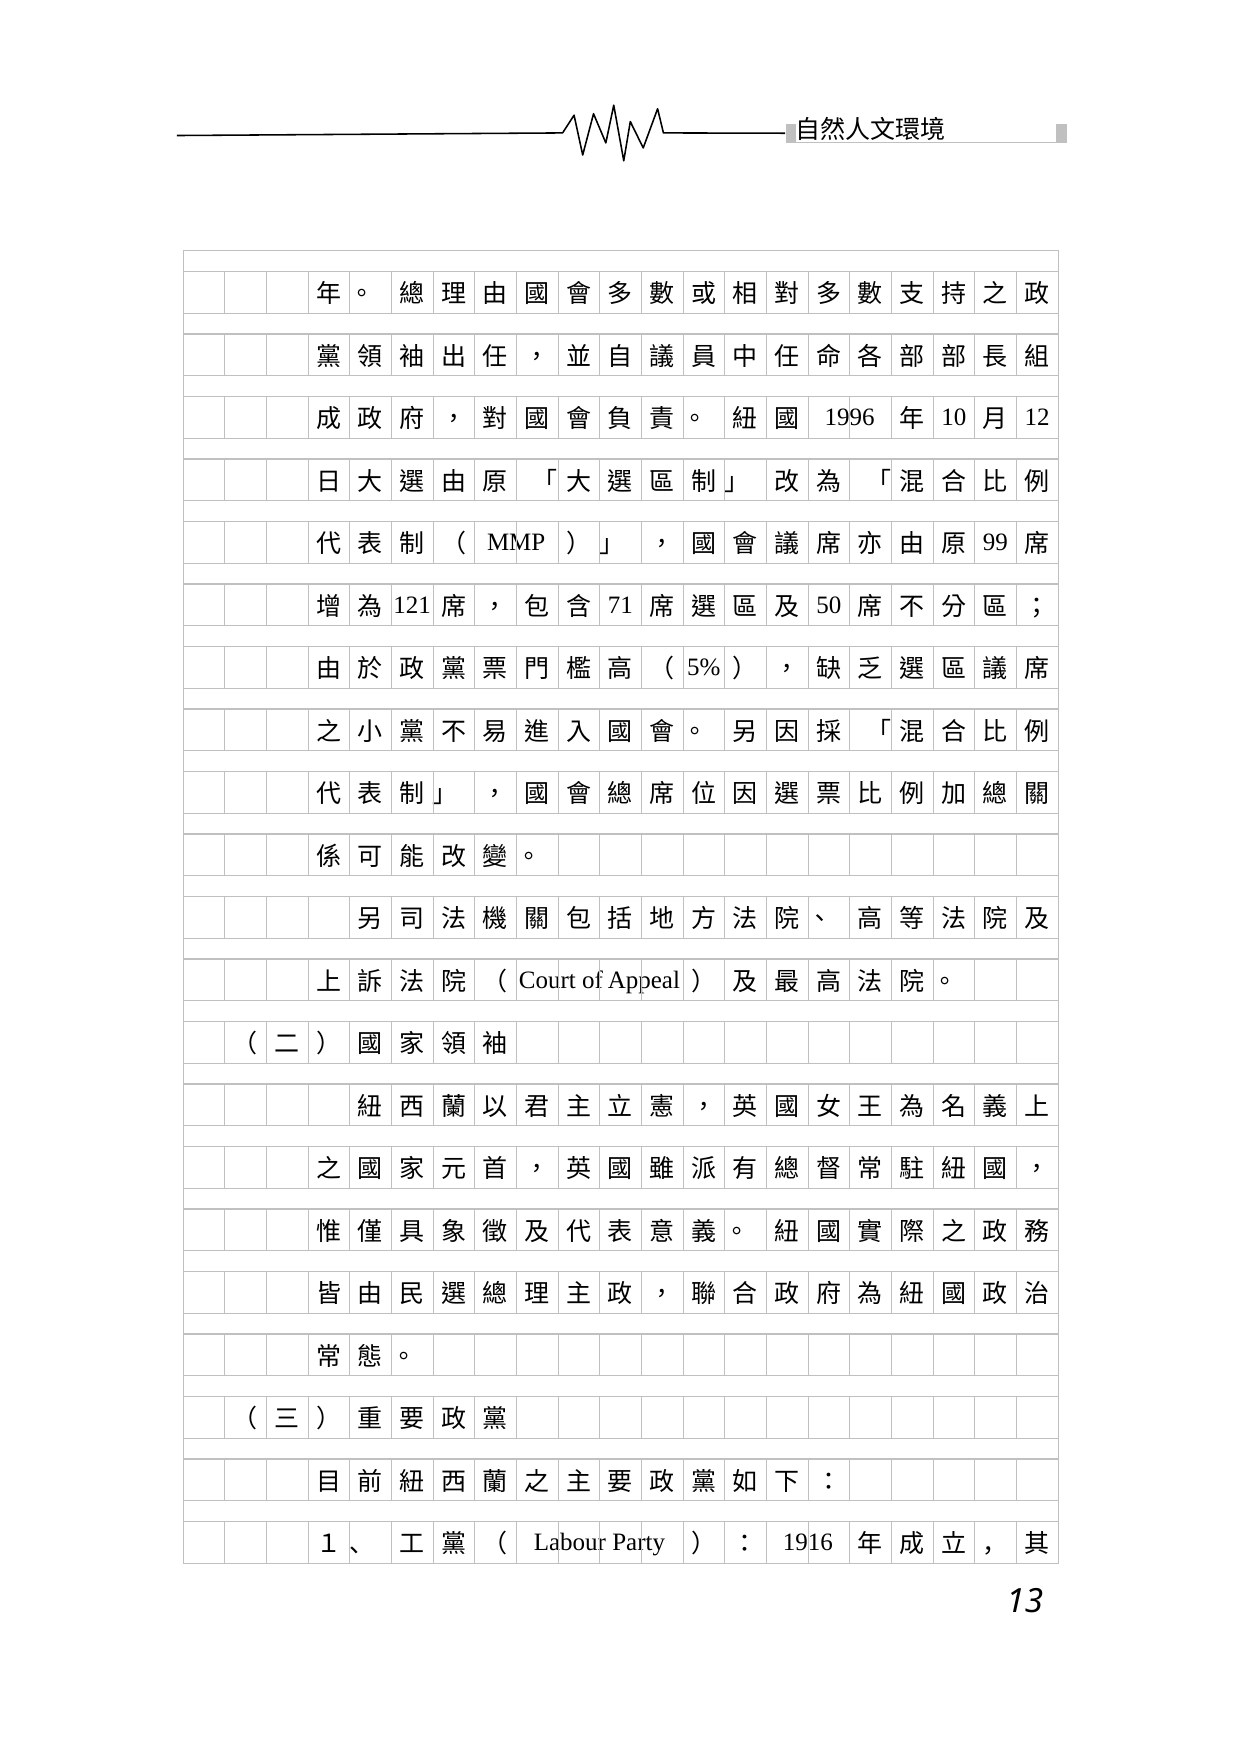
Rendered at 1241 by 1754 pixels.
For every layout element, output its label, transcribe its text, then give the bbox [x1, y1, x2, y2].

text 另司法機關包括地方法院、高等法院及上訴法院（Court of Appeal）及最高法院。 [600, 897, 641, 938]
text 另司法機關包括地方法院、高等法院及上訴法院（Court of Appeal）及最高法院。 [475, 960, 516, 1000]
text 袖 [475, 1022, 516, 1063]
text 紐西蘭為大英國協會員國，其政治制度與英國近似，亦奉英國女王為國家之元首；其總督由英國女王任命，在名義上享有最高之權力。紐西蘭政體採責任內閣制，國會通稱為（Parliament），原有參、眾兩院，1950年廢除參議院，而成為一院制之國會。國會議員由民選產生，任期三年。總理由國會多數或相對多數支持之政黨領袖出任，並自議員中任命各部部長組成政府，對國會負責。紐國1996年10月12日大選由原「大選區制」改為「混合比例代表制（MMP）」，國會議席亦由原99席增為121席，包含71席選區及50席不分區；由於政黨票門檻高（5%），缺乏選區議席之小黨不易進入國會。另因採「混合比例代表制」，國會總席位因選票比例加總關係可能改變。 [281, 751, 1058, 771]
text 政 [434, 1397, 474, 1438]
text 家 [392, 1022, 433, 1063]
text [517, 1022, 558, 1063]
text 國 [767, 1085, 808, 1125]
text [975, 1335, 1016, 1375]
text [850, 1397, 891, 1438]
text 憲 [642, 1085, 683, 1125]
text 政 [600, 1272, 641, 1313]
text [892, 1460, 933, 1500]
text [281, 1064, 1058, 1083]
text [809, 1335, 849, 1375]
text 紐 [892, 1272, 933, 1313]
text 務 [1017, 1210, 1058, 1250]
text 另司法機關包括地方法院、高等法院及上訴法院（Court of Appeal）及最高法院。 [309, 897, 349, 938]
text 另司法機關包括地方法院、高等法院及上訴法院（Court of Appeal）及最高法院。 [1017, 897, 1058, 938]
text 政 [642, 1460, 683, 1500]
text 元 [434, 1147, 474, 1188]
text [892, 1397, 933, 1438]
text 前 [350, 1460, 391, 1500]
text 另司法機關包括地方法院、高等法院及上訴法院（Court of Appeal）及最高法院。 [850, 960, 891, 1000]
text 如 [725, 1460, 766, 1500]
text 領 [434, 1022, 474, 1063]
text [1017, 1335, 1058, 1375]
text 紐西蘭為大英國協會員國，其政治制度與英國近似，亦奉英國女王為國家之元首；其總督由英國女王任命，在名義上享有最高之權力。紐西蘭政體採責任內閣制，國會通稱為（Parliament），原有參、眾兩院，1950年廢除參議院，而成為一院制之國會。國會議員由民選產生，任期三年。總理由國會多數或相對多數支持之政黨領袖出任，並自議員中任命各部部長組成政府，對國會負責。紐國1996年10月12日大選由原「大選區制」改為「混合比例代表制（MMP）」，國會議席亦由原99席增為121席，包含71席選區及50席不分區；由於政黨票門檻高（5%），缺乏選區議席之小黨不易進入國會。另因採「混合比例代表制」，國會總席位因選票比例加總關係可能改變。 [281, 626, 1058, 646]
text [850, 1335, 891, 1375]
text 主 [559, 1085, 599, 1125]
text [517, 1397, 558, 1438]
text [684, 1397, 724, 1438]
text 政 [975, 1210, 1016, 1250]
text [207, 1397, 224, 1438]
text [642, 1397, 683, 1438]
text 紐西蘭為大英國協會員國，其政治制度與英國近似，亦奉英國女王為國家之元首；其總督由英國女王任命，在名義上享有最高之權力。紐西蘭政體採責任內閣制，國會通稱為（Parliament），原有參、眾兩院，1950年廢除參議院，而成為一院制之國會。國會議員由民選產生，任期三年。總理由國會多數或相對多數支持之政黨領袖出任，並自議員中任命各部部長組成政府，對國會負責。紐國1996年10月12日大選由原「大選區制」改為「混合比例代表制（MMP）」，國會議席亦由原99席增為121席，包含71席選區及50席不分區；由於政黨票門檻高（5%），缺乏選區議席之小黨不易進入國會。另因採「混合比例代表制」，國會總席位因選票比例加總關係可能改變。 [281, 689, 1058, 708]
text 常 [850, 1147, 891, 1188]
text 惟 [309, 1210, 349, 1250]
text 國 [975, 1147, 1016, 1188]
text ， [642, 1272, 683, 1313]
text [767, 1335, 808, 1375]
text 另司法機關包括地方法院、高等法院及上訴法院（Court of Appeal）及最高法院。 [892, 960, 933, 1000]
text 態 [350, 1335, 391, 1375]
text 另司法機關包括地方法院、高等法院及上訴法院（Court of Appeal）及最高法院。 [725, 960, 766, 1000]
text 民 [392, 1272, 433, 1313]
text 總 [475, 1272, 516, 1313]
text [207, 1022, 224, 1063]
text 為 [850, 1272, 891, 1313]
text 選 [434, 1272, 474, 1313]
text 英 [559, 1147, 599, 1188]
text 英 [725, 1085, 766, 1125]
text 象 [434, 1210, 474, 1250]
text ） [309, 1022, 349, 1063]
text 。 [725, 1210, 766, 1250]
text 另司法機關包括地方法院、高等法院及上訴法院（Court of Appeal）及最高法院。 [600, 960, 641, 1000]
text [850, 1022, 891, 1063]
text 聯 [684, 1272, 724, 1313]
text 僅 [350, 1210, 391, 1250]
text 理 [517, 1272, 558, 1313]
text 要 [392, 1397, 433, 1438]
text [281, 1251, 1058, 1271]
text 名 [934, 1085, 974, 1125]
text [642, 1022, 683, 1063]
text [767, 1397, 808, 1438]
text [559, 1335, 599, 1375]
text [475, 1335, 516, 1375]
text ： [809, 1460, 849, 1500]
text [600, 1022, 641, 1063]
text 另司法機關包括地方法院、高等法院及上訴法院（Court of Appeal）及最高法院。 [642, 897, 683, 938]
text [975, 1460, 1016, 1500]
text 另司法機關包括地方法院、高等法院及上訴法院（Court of Appeal）及最高法院。 [809, 960, 849, 1000]
text 西 [434, 1460, 474, 1500]
text 另司法機關包括地方法院、高等法院及上訴法院（Court of Appeal）及最高法院。 [434, 897, 474, 938]
text 另司法機關包括地方法院、高等法院及上訴法院（Court of Appeal）及最高法院。 [725, 897, 766, 938]
text 另司法機關包括地方法院、高等法院及上訴法院（Court of Appeal）及最高法院。 [767, 897, 808, 938]
text 另司法機關包括地方法院、高等法院及上訴法院（Court of Appeal）及最高法院。 [684, 897, 724, 938]
text [559, 1397, 599, 1438]
text 王 [850, 1085, 891, 1125]
text 紐西蘭為大英國協會員國，其政治制度與英國近似，亦奉英國女王為國家之元首；其總督由英國女王任命，在名義上享有最高之權力。紐西蘭政體採責任內閣制，國會通稱為（Parliament），原有參、眾兩院，1950年廢除參議院，而成為一院制之國會。國會議員由民選產生，任期三年。總理由國會多數或相對多數支持之政黨領袖出任，並自議員中任命各部部長組成政府，對國會負責。紐國1996年10月12日大選由原「大選區制」改為「混合比例代表制（MMP）」，國會議席亦由原99席增為121席，包含71席選區及50席不分區；由於政黨票門檻高（5%），缺乏選區議席之小黨不易進入國會。另因採「混合比例代表制」，國會總席位因選票比例加總關係可能改變。 [281, 564, 1058, 583]
text 另司法機關包括地方法院、高等法院及上訴法院（Court of Appeal）及最高法院。 [281, 939, 1058, 958]
text [934, 1397, 974, 1438]
text 另司法機關包括地方法院、高等法院及上訴法院（Court of Appeal）及最高法院。 [309, 960, 349, 1000]
text 另司法機關包括地方法院、高等法院及上訴法院（Court of Appeal）及最高法院。 [892, 897, 933, 938]
text [517, 1335, 558, 1375]
text 蘭 [434, 1085, 474, 1125]
text 另司法機關包括地方法院、高等法院及上訴法院（Court of Appeal）及最高法院。 [434, 960, 474, 1000]
text [1017, 1022, 1058, 1063]
text 紐西蘭為大英國協會員國，其政治制度與英國近似，亦奉英國女王為國家之元首；其總督由英國女王任命，在名義上享有最高之權力。紐西蘭政體採責任內閣制，國會通稱為（Parliament），原有參、眾兩院，1950年廢除參議院，而成為一院制之國會。國會議員由民選產生，任期三年。總理由國會多數或相對多數支持之政黨領袖出任，並自議員中任命各部部長組成政府，對國會負責。紐國1996年10月12日大選由原「大選區制」改為「混合比例代表制（MMP）」，國會議席亦由原99席增為121席，包含71席選區及50席不分區；由於政黨票門檻高（5%），缺乏選區議席之小黨不易進入國會。另因採「混合比例代表制」，國會總席位因選票比例加總關係可能改變。 [281, 251, 1058, 271]
text 上 [1017, 1085, 1058, 1125]
text [684, 1335, 724, 1375]
text 之 [309, 1147, 349, 1188]
text 另司法機關包括地方法院、高等法院及上訴法院（Court of Appeal）及最高法院。 [559, 897, 599, 938]
text 紐西蘭為大英國協會員國，其政治制度與英國近似，亦奉英國女王為國家之元首；其總督由英國女王任命，在名義上享有最高之權力。紐西蘭政體採責任內閣制，國會通稱為（Parliament），原有參、眾兩院，1950年廢除參議院，而成為一院制之國會。國會議員由民選產生，任期三年。總理由國會多數或相對多數支持之政黨領袖出任，並自議員中任命各部部長組成政府，對國會負責。紐國1996年10月12日大選由原「大選區制」改為「混合比例代表制（MMP）」，國會議席亦由原99席增為121席，包含71席選區及50席不分區；由於政黨票門檻高（5%），缺乏選區議席之小黨不易進入國會。另因採「混合比例代表制」，國會總席位因選票比例加總關係可能改變。 [281, 314, 1058, 333]
text 另司法機關包括地方法院、高等法院及上訴法院（Court of Appeal）及最高法院。 [350, 960, 391, 1000]
text 義 [684, 1210, 724, 1250]
text 目 [309, 1460, 349, 1500]
text 另司法機關包括地方法院、高等法院及上訴法院（Court of Appeal）及最高法院。 [934, 960, 974, 1000]
text 督 [809, 1147, 849, 1188]
text 另司法機關包括地方法院、高等法院及上訴法院（Court of Appeal）及最高法院。 [975, 960, 1016, 1000]
text 重 [350, 1397, 391, 1438]
text （ [225, 1397, 266, 1438]
text 立 [600, 1085, 641, 1125]
text 蘭 [475, 1460, 516, 1500]
text １、工黨（Labour Party）：1916年成立，其支持者主要為工會及都市之勞工階層。2017年大選獲得紐西蘭優先黨及綠黨支持後取得執政，2020年因防疫表現備受肯定，於年底大選中獲得壓倒性勝利，持續執政。 [281, 1501, 1058, 1521]
text [892, 1335, 933, 1375]
text [281, 1189, 1058, 1208]
text [1017, 1460, 1058, 1500]
text 徵 [475, 1210, 516, 1250]
text 駐 [892, 1147, 933, 1188]
text 由 [350, 1272, 391, 1313]
text [934, 1460, 974, 1500]
text 另司法機關包括地方法院、高等法院及上訴法院（Court of Appeal）及最高法院。 [975, 897, 1016, 938]
text 另司法機關包括地方法院、高等法院及上訴法院（Court of Appeal）及最高法院。 [281, 960, 308, 1000]
text 紐 [350, 1085, 391, 1125]
text 紐西蘭為大英國協會員國，其政治制度與英國近似，亦奉英國女王為國家之元首；其總督由英國女王任命，在名義上享有最高之權力。紐西蘭政體採責任內閣制，國會通稱為（Parliament），原有參、眾兩院，1950年廢除參議院，而成為一院制之國會。國會議員由民選產生，任期三年。總理由國會多數或相對多數支持之政黨領袖出任，並自議員中任命各部部長組成政府，對國會負責。紐國1996年10月12日大選由原「大選區制」改為「混合比例代表制（MMP）」，國會議席亦由原99席增為121席，包含71席選區及50席不分區；由於政黨票門檻高（5%），缺乏選區議席之小黨不易進入國會。另因採「混合比例代表制」，國會總席位因選票比例加總關係可能改變。 [281, 501, 1058, 521]
text 另司法機關包括地方法院、高等法院及上訴法院（Court of Appeal）及最高法院。 [517, 897, 558, 938]
text 另司法機關包括地方法院、高等法院及上訴法院（Court of Appeal）及最高法院。 [517, 960, 558, 1000]
text 另司法機關包括地方法院、高等法院及上訴法院（Court of Appeal）及最高法院。 [934, 897, 974, 938]
text [281, 1126, 1058, 1146]
text 。 [392, 1335, 433, 1375]
text [642, 1335, 683, 1375]
text 西 [392, 1085, 433, 1125]
text 紐 [767, 1210, 808, 1250]
text 為 [892, 1085, 933, 1125]
text 政 [975, 1272, 1016, 1313]
text ， [1017, 1147, 1058, 1188]
text [767, 1022, 808, 1063]
text 府 [809, 1272, 849, 1313]
text 三 [267, 1397, 308, 1438]
text [809, 1397, 849, 1438]
text 政 [767, 1272, 808, 1313]
text 紐西蘭為大英國協會員國，其政治制度與英國近似，亦奉英國女王為國家之元首；其總督由英國女王任命，在名義上享有最高之權力。紐西蘭政體採責任內閣制，國會通稱為（Parliament），原有參、眾兩院，1950年廢除參議院，而成為一院制之國會。國會議員由民選產生，任期三年。總理由國會多數或相對多數支持之政黨領袖出任，並自議員中任命各部部長組成政府，對國會負責。紐國1996年10月12日大選由原「大選區制」改為「混合比例代表制（MMP）」，國會議席亦由原99席增為121席，包含71席選區及50席不分區；由於政黨票門檻高（5%），缺乏選區議席之小黨不易進入國會。另因採「混合比例代表制」，國會總席位因選票比例加總關係可能改變。 [281, 376, 1058, 396]
text （ [225, 1022, 266, 1063]
text 國 [934, 1272, 974, 1313]
text 另司法機關包括地方法院、高等法院及上訴法院（Court of Appeal）及最高法院。 [392, 960, 433, 1000]
text 義 [975, 1085, 1016, 1125]
text 皆 [309, 1272, 349, 1313]
text 以 [475, 1085, 516, 1125]
text 主 [559, 1272, 599, 1313]
text 另司法機關包括地方法院、高等法院及上訴法院（Court of Appeal）及最高法院。 [281, 897, 308, 938]
text [975, 1022, 1016, 1063]
text 女 [809, 1085, 849, 1125]
text 另司法機關包括地方法院、高等法院及上訴法院（Court of Appeal）及最高法院。 [684, 960, 724, 1000]
text 首 [475, 1147, 516, 1188]
text 另司法機關包括地方法院、高等法院及上訴法院（Court of Appeal）及最高法院。 [392, 897, 433, 938]
text 黨 [475, 1397, 516, 1438]
text [281, 1460, 308, 1500]
text [934, 1022, 974, 1063]
text [207, 1376, 1058, 1396]
text 另司法機關包括地方法院、高等法院及上訴法院（Court of Appeal）及最高法院。 [281, 876, 1058, 896]
text [684, 1022, 724, 1063]
text 合 [725, 1272, 766, 1313]
text 君 [517, 1085, 558, 1125]
text 雖 [642, 1147, 683, 1188]
text 治 [1017, 1272, 1058, 1313]
text 國 [600, 1147, 641, 1188]
text [559, 1022, 599, 1063]
text 實 [850, 1210, 891, 1250]
text 另司法機關包括地方法院、高等法院及上訴法院（Court of Appeal）及最高法院。 [850, 897, 891, 938]
text 紐 [392, 1460, 433, 1500]
text [934, 1335, 974, 1375]
text [434, 1335, 474, 1375]
text ， [684, 1085, 724, 1125]
text [725, 1022, 766, 1063]
text [281, 1439, 1058, 1458]
text 表 [600, 1210, 641, 1250]
text [975, 1397, 1016, 1438]
text ， [517, 1147, 558, 1188]
text 際 [892, 1210, 933, 1250]
text [725, 1397, 766, 1438]
text 之 [517, 1460, 558, 1500]
text [725, 1335, 766, 1375]
text 另司法機關包括地方法院、高等法院及上訴法院（Court of Appeal）及最高法院。 [1017, 960, 1058, 1000]
text 紐西蘭為大英國協會員國，其政治制度與英國近似，亦奉英國女王為國家之元首；其總督由英國女王任命，在名義上享有最高之權力。紐西蘭政體採責任內閣制，國會通稱為（Parliament），原有參、眾兩院，1950年廢除參議院，而成為一院制之國會。國會議員由民選產生，任期三年。總理由國會多數或相對多數支持之政黨領袖出任，並自議員中任命各部部長組成政府，對國會負責。紐國1996年10月12日大選由原「大選區制」改為「混合比例代表制（MMP）」，國會議席亦由原99席增為121席，包含71席選區及50席不分區；由於政黨票門檻高（5%），缺乏選區議席之小黨不易進入國會。另因採「混合比例代表制」，國會總席位因選票比例加總關係可能改變。 [281, 439, 1058, 458]
text 派 [684, 1147, 724, 1188]
text 之 [934, 1210, 974, 1250]
text 黨 [684, 1460, 724, 1500]
text [281, 1314, 1058, 1333]
text 紐西蘭為大英國協會員國，其政治制度與英國近似，亦奉英國女王為國家之元首；其總督由英國女王任命，在名義上享有最高之權力。紐西蘭政體採責任內閣制，國會通稱為（Parliament），原有參、眾兩院，1950年廢除參議院，而成為一院制之國會。國會議員由民選產生，任期三年。總理由國會多數或相對多數支持之政黨領袖出任，並自議員中任命各部部長組成政府，對國會負責。紐國1996年10月12日大選由原「大選區制」改為「混合比例代表制（MMP）」，國會議席亦由原99席增為121席，包含71席選區及50席不分區；由於政黨票門檻高（5%），缺乏選區議席之小黨不易進入國會。另因採「混合比例代表制」，國會總席位因選票比例加總關係可能改變。 [281, 814, 1058, 833]
text 有 [725, 1147, 766, 1188]
text 要 [600, 1460, 641, 1500]
text [892, 1022, 933, 1063]
text [309, 1085, 349, 1125]
text [600, 1335, 641, 1375]
text 主 [559, 1460, 599, 1500]
text 另司法機關包括地方法院、高等法院及上訴法院（Court of Appeal）及最高法院。 [475, 897, 516, 938]
text 二 [267, 1022, 308, 1063]
text [850, 1460, 891, 1500]
text 另司法機關包括地方法院、高等法院及上訴法院（Court of Appeal）及最高法院。 [767, 960, 808, 1000]
text [600, 1397, 641, 1438]
text 另司法機關包括地方法院、高等法院及上訴法院（Court of Appeal）及最高法院。 [642, 960, 683, 1000]
text 下 [767, 1460, 808, 1500]
text 常 [309, 1335, 349, 1375]
text 另司法機關包括地方法院、高等法院及上訴法院（Court of Appeal）及最高法院。 [350, 897, 391, 938]
text 家 [392, 1147, 433, 1188]
text 國 [350, 1022, 391, 1063]
text ） [309, 1397, 349, 1438]
text 另司法機關包括地方法院、高等法院及上訴法院（Court of Appeal）及最高法院。 [809, 897, 849, 938]
text 具 [392, 1210, 433, 1250]
text [207, 1001, 1058, 1021]
text [1017, 1397, 1058, 1438]
text 另司法機關包括地方法院、高等法院及上訴法院（Court of Appeal）及最高法院。 [559, 960, 599, 1000]
text 意 [642, 1210, 683, 1250]
text 及 [517, 1210, 558, 1250]
text 紐 [934, 1147, 974, 1188]
text [809, 1022, 849, 1063]
text 國 [809, 1210, 849, 1250]
text 代 [559, 1210, 599, 1250]
text 總 [767, 1147, 808, 1188]
text 國 [350, 1147, 391, 1188]
